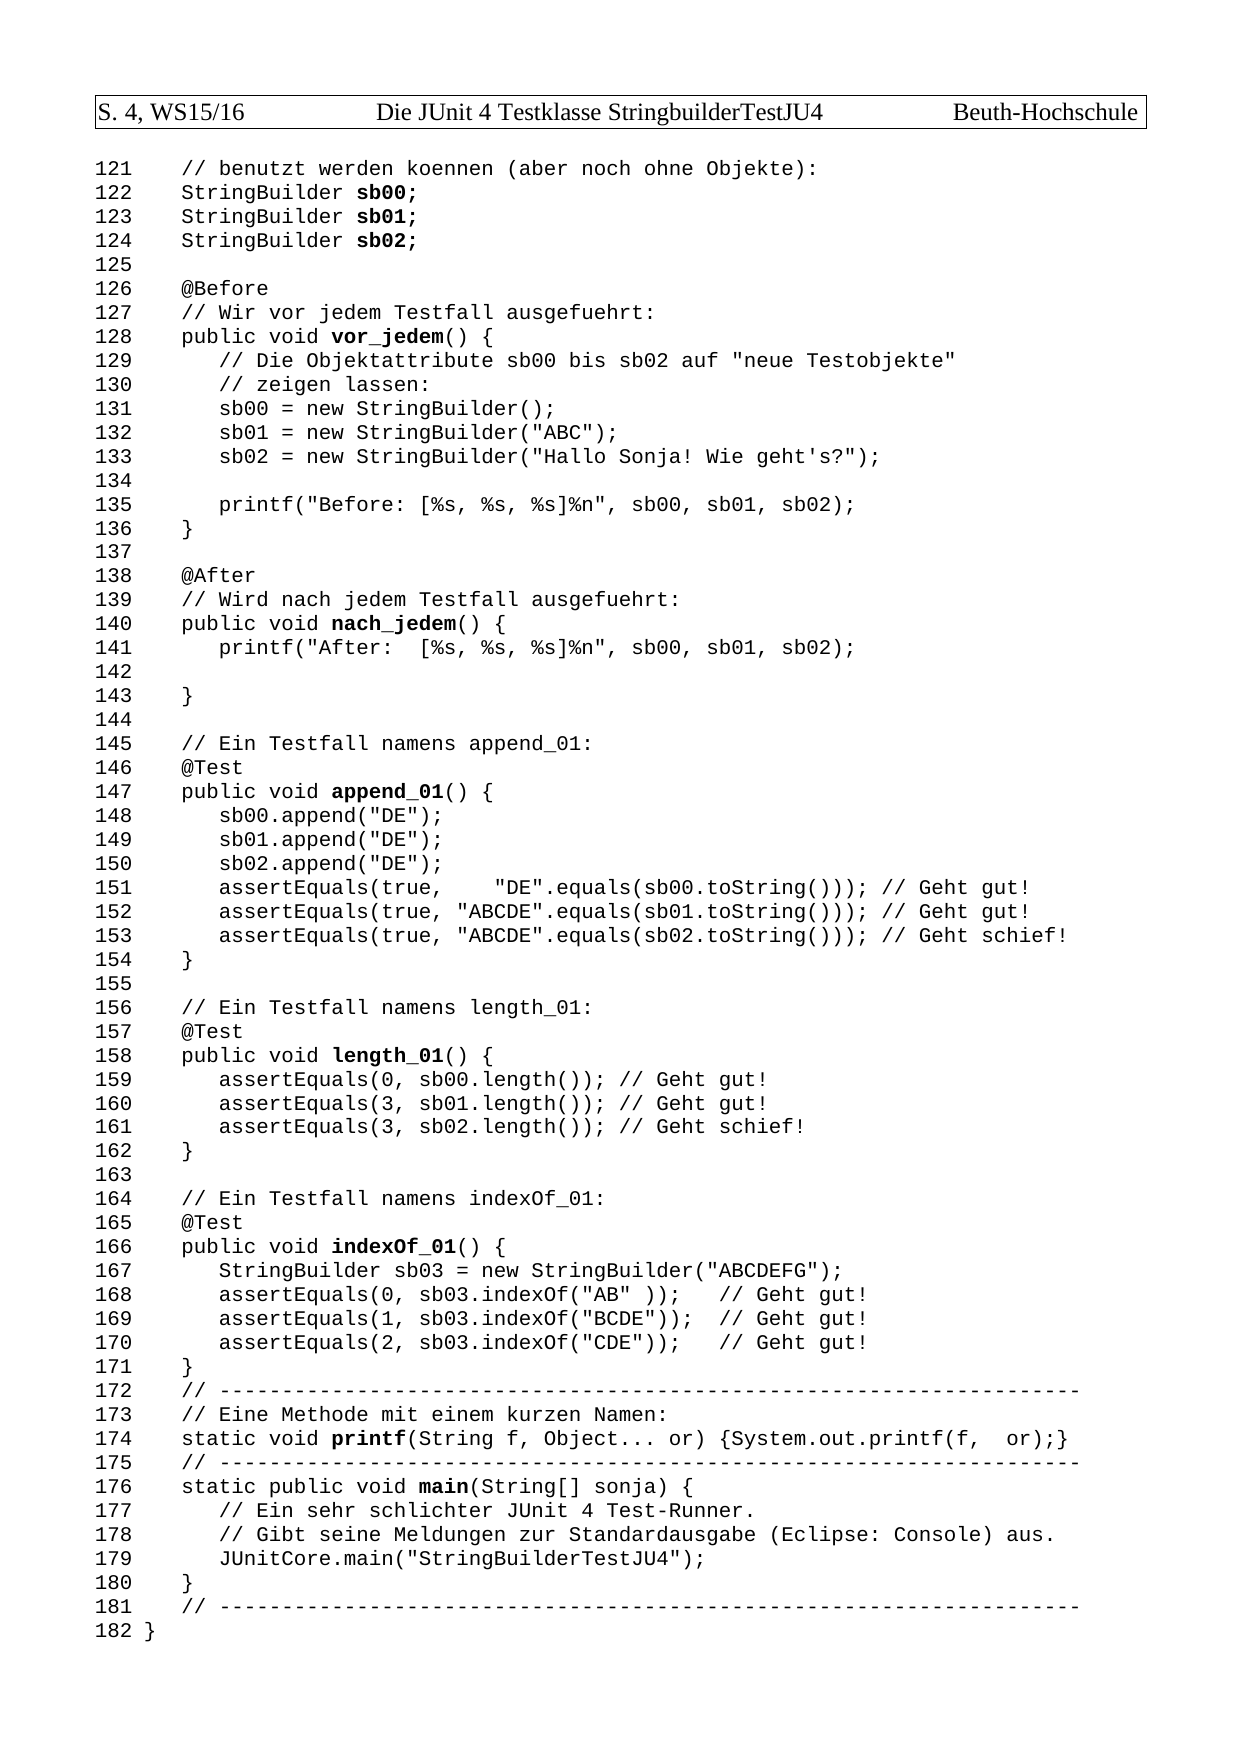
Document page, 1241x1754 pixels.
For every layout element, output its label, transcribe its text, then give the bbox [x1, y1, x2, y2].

list @After [94, 565, 1146, 589]
list assertEquals(2, sb03.indexOf("CDE")); // Geht gut! [94, 1332, 1146, 1356]
list StringBuilder sb00; [94, 182, 1146, 206]
list JUnitCore.main("StringBuilderTestJU4"); [94, 1548, 1146, 1572]
list // Gibt seine Meldungen zur Standardausgabe (Eclipse: Console) aus. [94, 1524, 1146, 1548]
list sb02 = new StringBuilder("Hallo Sonja! Wie geht's?"); [94, 446, 1146, 469]
list } [94, 1356, 1146, 1380]
list public void length_01() { [94, 1044, 1146, 1068]
list // --------------------------------------------------------------------- [94, 1596, 1146, 1619]
list assertEquals(true, "DE".equals(sb00.toString())); // Geht gut! [94, 877, 1146, 901]
list StringBuilder sb01; [94, 206, 1146, 230]
list sb00 = new StringBuilder(); [94, 398, 1146, 422]
list // Ein Testfall namens indexOf_01: [94, 1188, 1146, 1212]
list } [94, 949, 1146, 973]
list @Test [94, 1021, 1146, 1044]
list assertEquals(true, "ABCDE".equals(sb01.toString())); // Geht gut! [94, 901, 1146, 925]
list printf("After: [%s, %s, %s]%n", sb00, sb01, sb02); [94, 637, 1146, 661]
list assertEquals(0, sb03.indexOf("AB" )); // Geht gut! [94, 1284, 1146, 1308]
list assertEquals(0, sb00.length()); // Geht gut! [94, 1068, 1146, 1092]
list // --------------------------------------------------------------------- [94, 1452, 1146, 1476]
list assertEquals(3, sb02.length()); // Geht schief! [94, 1116, 1146, 1140]
list } [94, 685, 1146, 709]
list // Ein Testfall namens length_01: [94, 997, 1146, 1021]
list } [94, 1572, 1146, 1596]
list // Die Objektattribute sb00 bis sb02 auf "neue Testobjekte" [94, 350, 1146, 374]
list // Wird nach jedem Testfall ausgefuehrt: [94, 589, 1146, 613]
list @Before [94, 278, 1146, 302]
list // Ein sehr schlichter JUnit 4 Test-Runner. [94, 1500, 1146, 1524]
list } [94, 1140, 1146, 1164]
list // Wir vor jedem Testfall ausgefuehrt: [94, 302, 1146, 326]
list StringBuilder sb03 = new StringBuilder("ABCDEFG"); [94, 1260, 1146, 1284]
list // zeigen lassen: [94, 374, 1146, 398]
list assertEquals(1, sb03.indexOf("BCDE")); // Geht gut! [94, 1308, 1146, 1332]
list StringBuilder sb02; [94, 230, 1146, 254]
list sb01.append("DE"); [94, 829, 1146, 853]
list sb02.append("DE"); [94, 853, 1146, 877]
list // Ein Testfall namens append_01: [94, 733, 1146, 757]
list static public void main(String[] sonja) { [94, 1476, 1146, 1500]
list public void vor_jedem() { [94, 326, 1146, 350]
list assertEquals(3, sb01.length()); // Geht gut! [94, 1092, 1146, 1116]
list @Test [94, 1212, 1146, 1236]
list } [94, 1619, 1146, 1643]
list // Eine Methode mit einem kurzen Namen: [94, 1404, 1146, 1428]
list public void nach_jedem() { [94, 613, 1146, 637]
list // benutzt werden koennen (aber noch ohne Objekte): [94, 158, 1146, 182]
list @Test [94, 757, 1146, 781]
list // --------------------------------------------------------------------- [94, 1380, 1146, 1404]
list static void printf(String f, Object... or) {System.out.printf(f, or);} [94, 1428, 1146, 1452]
list } [94, 517, 1146, 541]
list sb01 = new StringBuilder("ABC"); [94, 422, 1146, 446]
list public void append_01() { [94, 781, 1146, 805]
list assertEquals(true, "ABCDE".equals(sb02.toString())); // Geht schief! [94, 925, 1146, 949]
list sb00.append("DE"); [94, 805, 1146, 829]
list public void indexOf_01() { [94, 1236, 1146, 1260]
list printf("Before: [%s, %s, %s]%n", sb00, sb01, sb02); [94, 493, 1146, 517]
